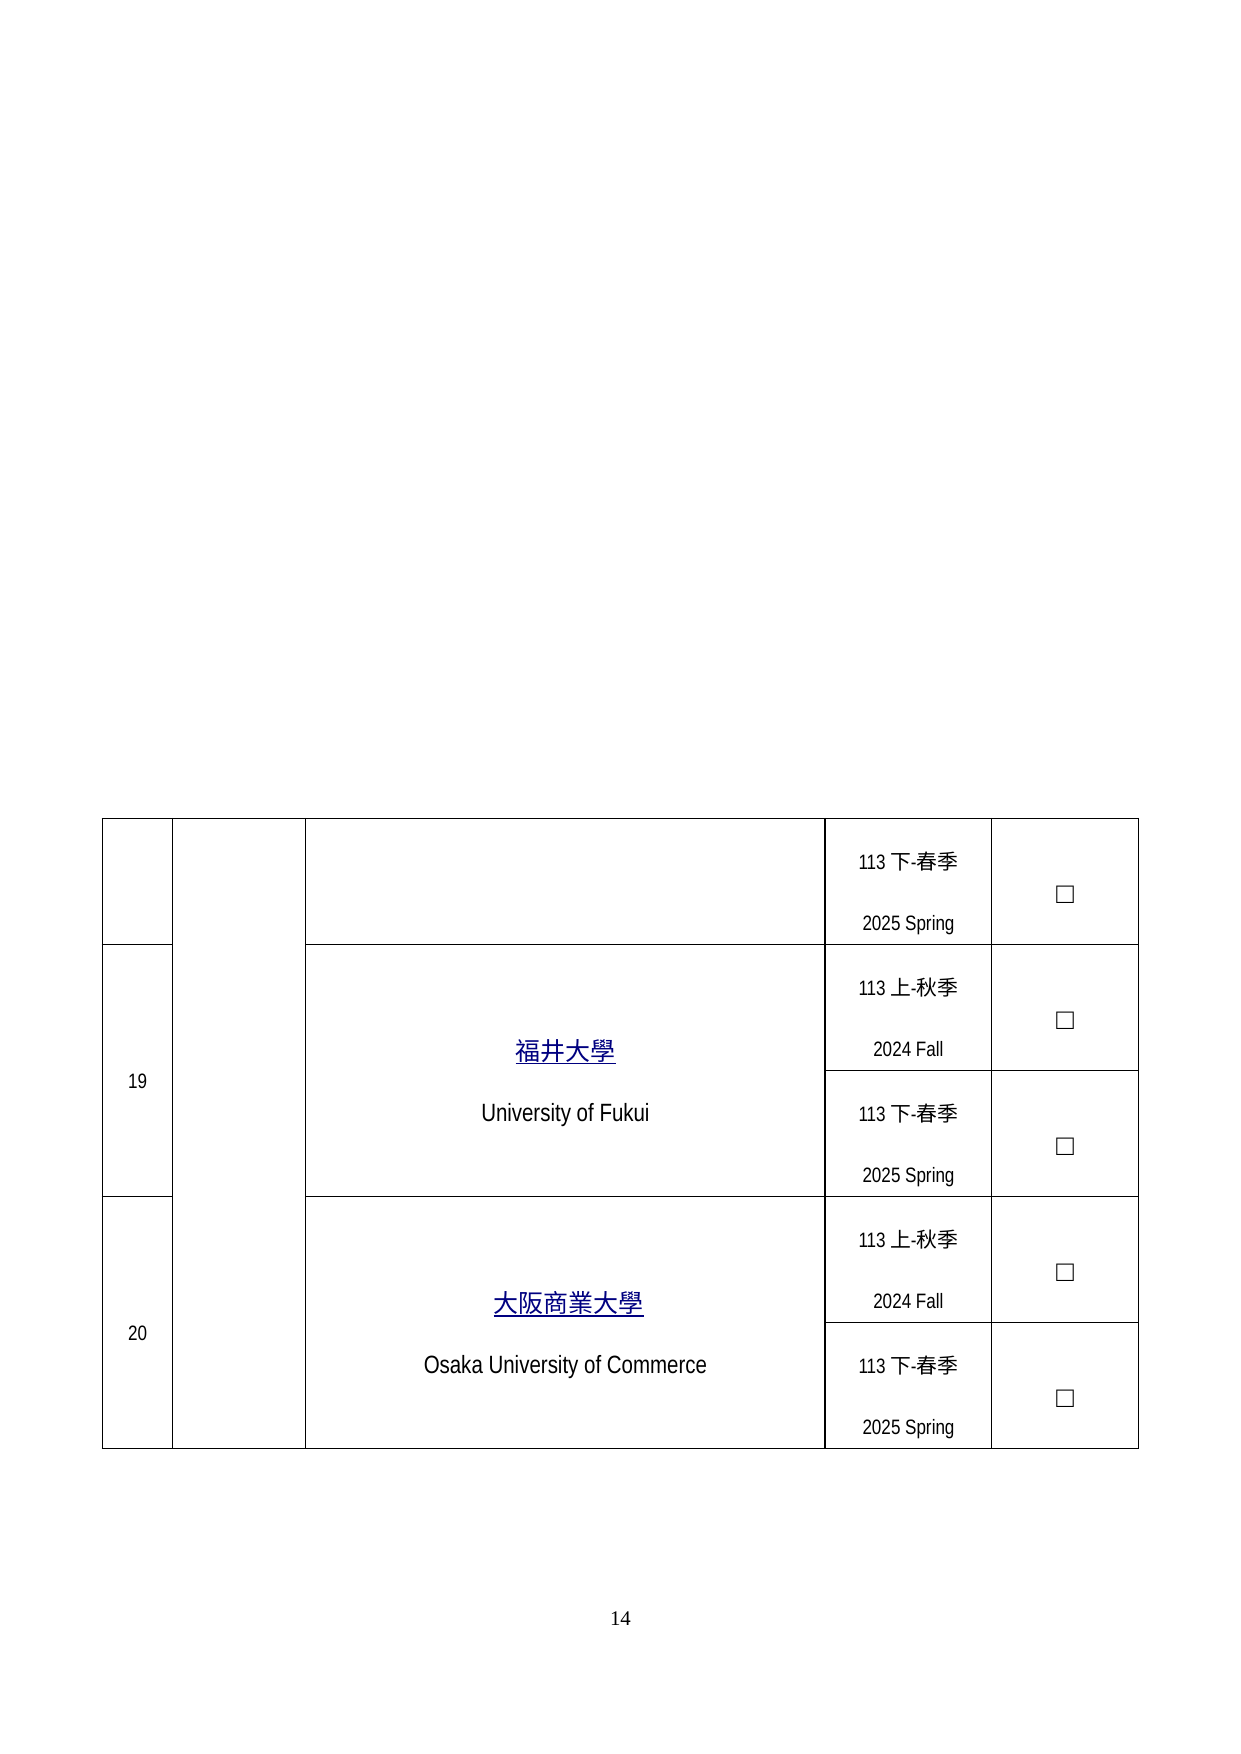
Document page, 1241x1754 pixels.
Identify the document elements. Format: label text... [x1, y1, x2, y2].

table_cell 大阪商業大學 Osaka University of Commerce [306, 1197, 824, 1448]
table_cell [306, 819, 824, 944]
table_cell 113下-春季 2025 Spring [826, 819, 991, 944]
table_cell 113上-秋季 2024 Fall [826, 945, 991, 1070]
table_cell 19 [103, 945, 172, 1196]
table_cell 20 [103, 1197, 172, 1448]
table_cell 113下-春季 2025 Spring [826, 1323, 991, 1448]
table_cell □ [992, 1323, 1138, 1448]
table_cell 113下-春季 2025 Spring [826, 1071, 991, 1196]
table_cell □ [992, 1197, 1138, 1322]
table_cell 113上-秋季 2024 Fall [826, 1197, 991, 1322]
table_cell □ [992, 1071, 1138, 1196]
table_cell [173, 819, 305, 1448]
table_cell 福井大學 University of Fukui [306, 945, 824, 1196]
table_cell [103, 819, 172, 944]
table_cell □ [992, 945, 1138, 1070]
table_cell □ [992, 819, 1138, 944]
